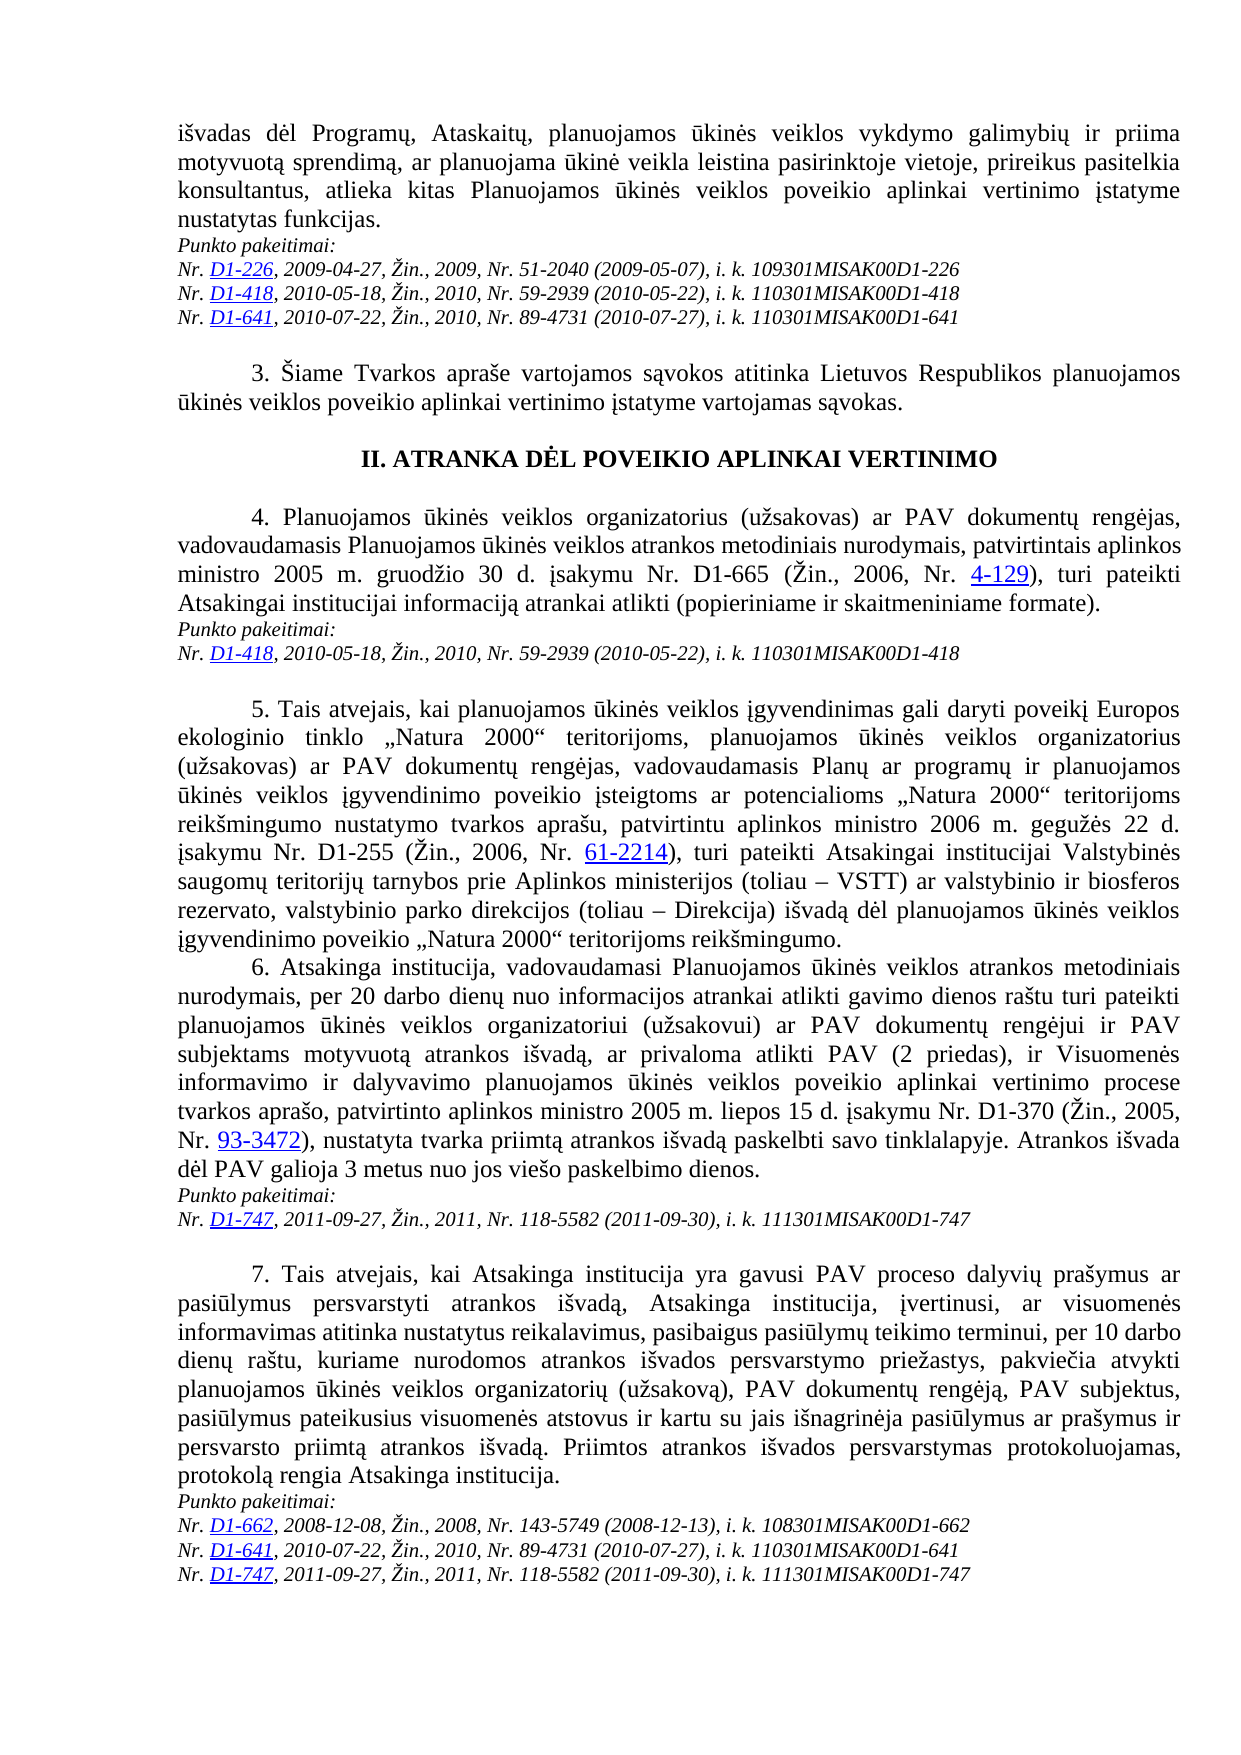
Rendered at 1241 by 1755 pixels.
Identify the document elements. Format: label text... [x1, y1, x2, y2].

text 5. Tais atvejais, kai planuojamos ūkinės veiklos įgyvendinimas gali daryti poveikį Europos ekologinio tinklo „Natura 2000“ teritorijoms, planuojamos ūkinės veiklos organizatorius (užsakovas) ar PAV dokumentų rengėjas, vadovaudamasis Planų ar programų ir planuojamos ūkinės veiklos įgyvendinimo poveikio įsteigtoms ar potencialioms „Natura 2000“ teritorijoms reikšmingumo nustatymo tvarkos aprašu, patvirtintu aplinkos ministro 2006 m. gegužės 22 d. įsakymu Nr. D1-255 (Žin., 2006, Nr. 61-2214), turi pateikti Atsakingai institucijai Valstybinės saugomų teritorijų tarnybos prie Aplinkos ministerijos (toliau – VSTT) ar valstybinio ir biosferos rezervato, valstybinio parko direkcijos (toliau – Direkcija) išvadą dėl planuojamos ūkinės veiklos įgyvendinimo poveikio „Natura 2000“ teritorijoms reikšmingumo. [177, 694, 1181, 952]
text Nr. D1-747, 2011-09-27, Žin., 2011, Nr. 118-5582 (2011-09-30), i. k. 111301MISAK00D1-747 [177, 1207, 1181, 1231]
text Nr. D1-747, 2011-09-27, Žin., 2011, Nr. 118-5582 (2011-09-30), i. k. 111301MISAK00D1-747 [177, 1562, 1181, 1586]
text 6. Atsakinga institucija, vadovaudamasi Planuojamos ūkinės veiklos atrankos metodiniais nurodymais, per 20 darbo dienų nuo informacijos atrankai atlikti gavimo dienos raštu turi pateikti planuojamos ūkinės veiklos organizatoriui (užsakovui) ar PAV dokumentų rengėjui ir PAV subjektams motyvuotą atrankos išvadą, ar privaloma atlikti PAV (2 priedas), ir Visuomenės informavimo ir dalyvavimo planuojamos ūkinės veiklos poveikio aplinkai vertinimo procese tvarkos aprašo, patvirtinto aplinkos ministro 2005 m. liepos 15 d. įsakymu Nr. D1-370 (Žin., 2005, Nr. 93-3472), nustatyta tvarka priimtą atrankos išvadą paskelbti savo tinklalapyje. Atrankos išvada dėl PAV galioja 3 metus nuo jos viešo paskelbimo dienos. [177, 952, 1181, 1182]
text išvadas dėl Programų, Ataskaitų, planuojamos ūkinės veiklos vykdymo galimybių ir priima motyvuotą sprendimą, ar planuojama ūkinė veikla leistina pasirinktoje vietoje, prireikus pasitelkia konsultantus, atlieka kitas Planuojamos ūkinės veiklos poveikio aplinkai vertinimo įstatyme nustatytas funkcijas. [177, 118, 1181, 233]
text Punkto pakeitimai: [177, 617, 1181, 641]
text Nr. D1-641, 2010-07-22, Žin., 2010, Nr. 89-4731 (2010-07-27), i. k. 110301MISAK00D1-641 [177, 305, 1181, 329]
text Nr. D1-226, 2009-04-27, Žin., 2009, Nr. 51-2040 (2009-05-07), i. k. 109301MISAK00D1-226 [177, 257, 1181, 281]
text 4. Planuojamos ūkinės veiklos organizatorius (užsakovas) ar PAV dokumentų rengėjas, vadovaudamasis Planuojamos ūkinės veiklos atrankos metodiniais nurodymais, patvirtintais aplinkos ministro 2005 m. gruodžio 30 d. įsakymu Nr. D1-665 (Žin., 2006, Nr. 4-129), turi pateikti Atsakingai institucijai informaciją atrankai atlikti (popieriniame ir skaitmeniniame formate). [177, 502, 1181, 617]
text Punkto pakeitimai: [177, 233, 1181, 257]
text Nr. D1-662, 2008-12-08, Žin., 2008, Nr. 143-5749 (2008-12-13), i. k. 108301MISAK00D1-662 [177, 1513, 1181, 1537]
text Nr. D1-641, 2010-07-22, Žin., 2010, Nr. 89-4731 (2010-07-27), i. k. 110301MISAK00D1-641 [177, 1537, 1181, 1562]
text 3. Šiame Tvarkos apraše vartojamos sąvokos atitinka Lietuvos Respublikos planuojamos ūkinės veiklos poveikio aplinkai vertinimo įstatyme vartojamas sąvokas. [177, 358, 1181, 416]
text II. ATRANKA DĖL POVEIKIO APLINKAI VERTINIMO [177, 444, 1181, 473]
text Punkto pakeitimai: [177, 1489, 1181, 1513]
text Nr. D1-418, 2010-05-18, Žin., 2010, Nr. 59-2939 (2010-05-22), i. k. 110301MISAK00D1-418 [177, 281, 1181, 305]
text Punkto pakeitimai: [177, 1182, 1181, 1207]
text 7. Tais atvejais, kai Atsakinga institucija yra gavusi PAV proceso dalyvių prašymus ar pasiūlymus persvarstyti atrankos išvadą, Atsakinga institucija, įvertinusi, ar visuomenės informavimas atitinka nustatytus reikalavimus, pasibaigus pasiūlymų teikimo terminui, per 10 darbo dienų raštu, kuriame nurodomos atrankos išvados persvarstymo priežastys, pakviečia atvykti planuojamos ūkinės veiklos organizatorių (užsakovą), PAV dokumentų rengėją, PAV subjektus, pasiūlymus pateikusius visuomenės atstovus ir kartu su jais išnagrinėja pasiūlymus ar prašymus ir persvarsto priimtą atrankos išvadą. Priimtos atrankos išvados persvarstymas protokoluojamas, protokolą rengia Atsakinga institucija. [177, 1259, 1181, 1489]
text Nr. D1-418, 2010-05-18, Žin., 2010, Nr. 59-2939 (2010-05-22), i. k. 110301MISAK00D1-418 [177, 641, 1181, 665]
